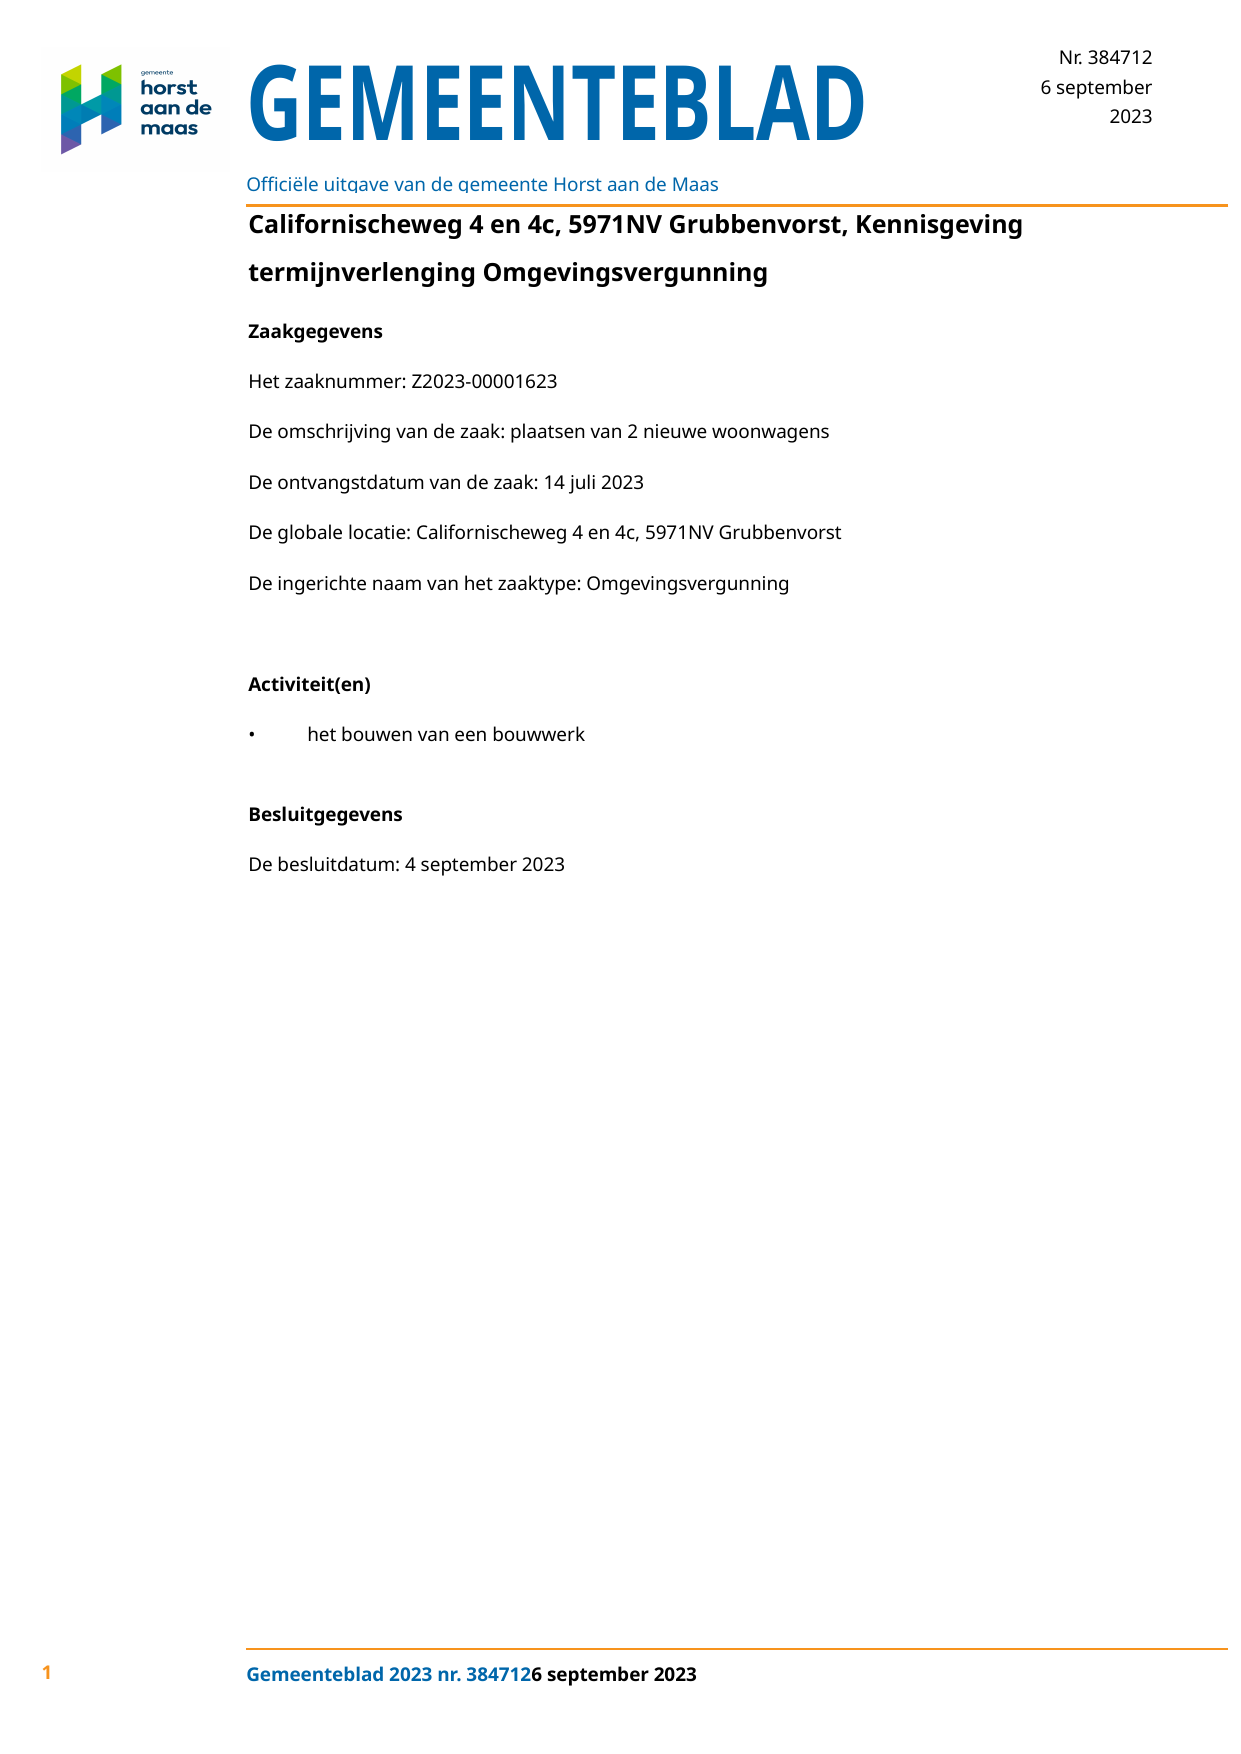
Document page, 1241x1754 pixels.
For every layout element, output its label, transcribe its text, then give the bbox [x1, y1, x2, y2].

text De globale locatie: Californischeweg 4 en 4c, 5971NV Grubbenvorst [248, 519, 1152, 545]
text De ingerichte naam van het zaaktype: Omgevingsvergunning [248, 570, 1152, 596]
picture [41, 47, 231, 172]
text De omschrijving van de zaak: plaatsen van 2 nieuwe woonwagens [248, 419, 1152, 444]
text Activiteit(en) [248, 671, 1152, 697]
text Het zaaknummer: Z2023-00001623 [248, 368, 1152, 394]
text Besluitgegevens [248, 801, 1152, 827]
text Californischeweg 4 en 4c, 5971NV Grubbenvorst, Kennisgeving termijnverlenging Omgevingsvergunning [248, 207, 1152, 288]
text Zaakgegevens [248, 318, 1152, 344]
text De ontvangstdatum van de zaak: 14 juli 2023 [248, 469, 1152, 495]
list het bouwen van een bouwwerk [248, 721, 1152, 747]
text De besluitdatum: 4 september 2023 [248, 852, 1152, 877]
